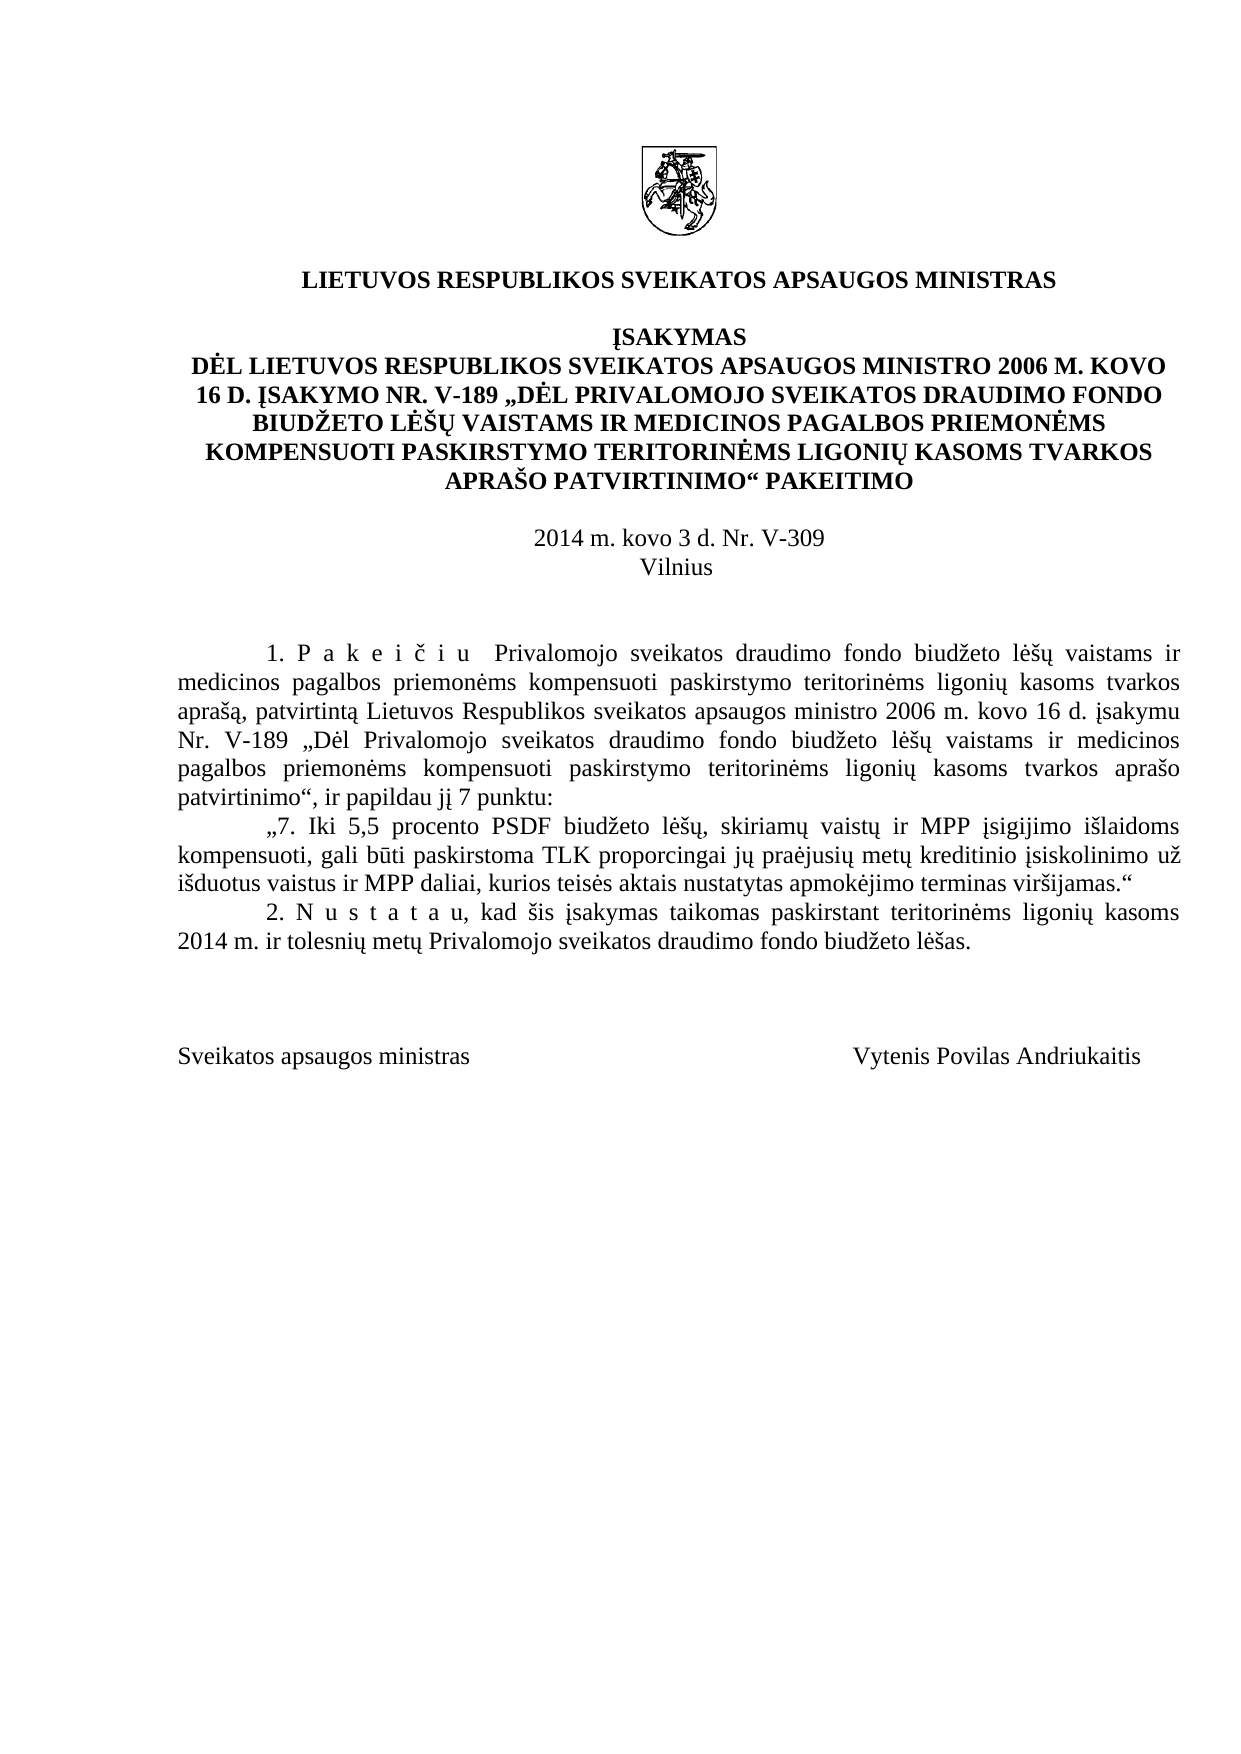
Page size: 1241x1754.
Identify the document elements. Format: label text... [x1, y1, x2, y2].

text LIETUVOS RESPUBLIKOS SVEIKATOS APSAUGOS MINISTRAS [177, 265, 1181, 293]
text „7. Iki 5,5 procento PSDF biudžeto lėšų, skiriamų vaistų ir MPP įsigijimo išlaidoms kompensuoti, gali būti paskirstoma TLK proporcingai jų praėjusių metų kreditinio įsiskolinimo už išduotus vaistus ir MPP daliai, kurios teisės aktais nustatytas apmokėjimo terminas viršijamas.“ [177, 811, 1181, 897]
text 2014 m. kovo 3 d. Nr. V-309 [177, 523, 1181, 552]
text Vilnius [177, 552, 1181, 581]
text ĮSAKYMAS [177, 322, 1181, 351]
text 1. P a k e i č i u Privalomojo sveikatos draudimo fondo biudžeto lėšų vaistams ir medicinos pagalbos priemonėms kompensuoti paskirstymo teritorinėms ligonių kasoms tvarkos aprašą, patvirtintą Lietuvos Respublikos sveikatos apsaugos ministro 2006 m. kovo 16 d. įsakymu Nr. V-189 „Dėl Privalomojo sveikatos draudimo fondo biudžeto lėšų vaistams ir medicinos pagalbos priemonėms kompensuoti paskirstymo teritorinėms ligonių kasoms tvarkos aprašo patvirtinimo“, ir papildau jį 7 punktu: [177, 638, 1181, 811]
text 2. N u s t a t a u, kad šis įsakymas taikomas paskirstant teritorinėms ligonių kasoms 2014 m. ir tolesnių metų Privalomojo sveikatos draudimo fondo biudžeto lėšas. [177, 897, 1181, 955]
text DĖL LIETUVOS RESPUBLIKOS SVEIKATOS APSAUGOS MINISTRO 2006 M. KOVO 16 D. ĮSAKYMO NR. V-189 „DĖL PRIVALOMOJO SVEIKATOS DRAUDIMO FONDO BIUDŽETO LĖŠŲ VAISTAMS IR MEDICINOS PAGALBOS PRIEMONĖMS KOMPENSUOTI PASKIRSTYMO TERITORINĖMS LIGONIŲ KASOMS TVARKOS APRAŠO PATVIRTINIMO“ PAKEITIMO [177, 351, 1181, 495]
text Sveikatos apsaugos ministras Vytenis Povilas Andriukaitis [177, 1041, 1181, 1070]
